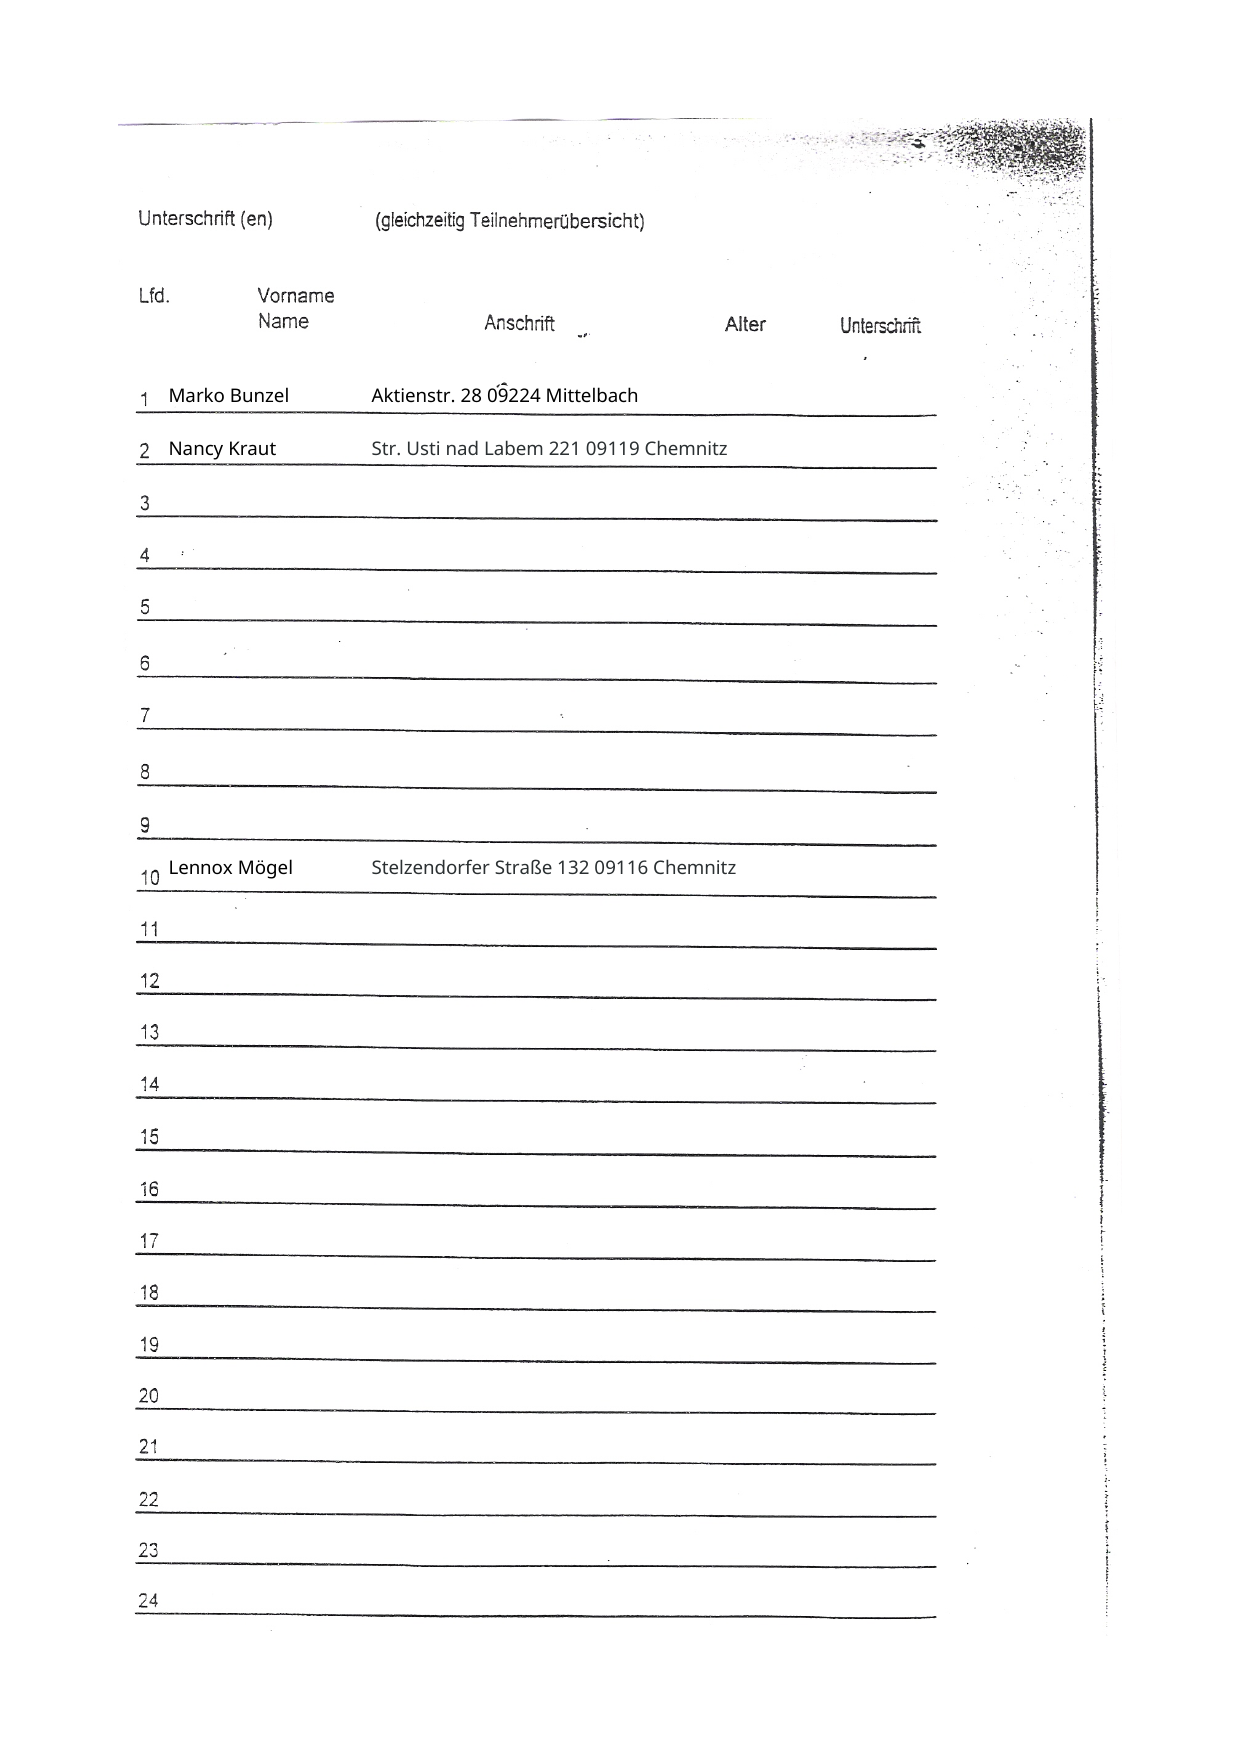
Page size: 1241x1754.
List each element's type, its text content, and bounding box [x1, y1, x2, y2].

table_cell [117, 779, 162, 832]
table_cell [117, 673, 162, 726]
table_cell [163, 514, 366, 567]
table_cell [163, 567, 366, 620]
table_header [117, 118, 162, 413]
table_cell [809, 726, 859, 779]
table_cell [117, 833, 162, 886]
table_cell [366, 620, 809, 673]
table_cell [117, 514, 162, 567]
table_cell [809, 620, 859, 673]
picture [118, 118, 1122, 1636]
table_cell [366, 567, 809, 620]
table_header [809, 118, 859, 413]
table_cell [859, 620, 1122, 673]
table_cell [859, 414, 1122, 467]
table_cell [366, 673, 809, 726]
table_cell [859, 726, 1122, 779]
table_cell [809, 833, 859, 886]
table_cell [366, 779, 809, 832]
table_cell [163, 673, 366, 726]
table_cell [859, 567, 1122, 620]
table_cell Stelzendorfer Straße 132 09116 Chemnitz [366, 833, 809, 886]
table_cell [163, 726, 366, 779]
table_cell Str. Usti nad Labem 221 09119 Chemnitz [366, 414, 809, 467]
table_cell Nancy Kraut [163, 414, 366, 467]
table_cell [366, 514, 809, 567]
table_cell [366, 726, 809, 779]
table_header Marko Bunzel [163, 118, 366, 413]
table_cell [117, 567, 162, 620]
table_cell [859, 467, 1122, 513]
table_cell [163, 779, 366, 832]
table_cell [809, 779, 859, 832]
table_cell [809, 673, 859, 726]
table_cell [809, 467, 859, 513]
table_cell [366, 467, 809, 513]
table_cell [859, 514, 1122, 567]
table_cell [117, 414, 162, 467]
table_cell Lennox Mögel [163, 833, 366, 886]
table_header [859, 118, 1122, 413]
table_cell [809, 414, 859, 467]
table_cell [859, 779, 1122, 832]
table_cell [117, 620, 162, 673]
table_cell [809, 514, 859, 567]
table_cell [117, 726, 162, 779]
table_cell [163, 620, 366, 673]
table_cell [859, 833, 1122, 886]
table_cell [859, 673, 1122, 726]
table_cell [117, 467, 162, 513]
table_cell [163, 467, 366, 513]
table_cell [809, 567, 859, 620]
table_header Aktienstr. 28 09224 Mittelbach [366, 118, 809, 413]
